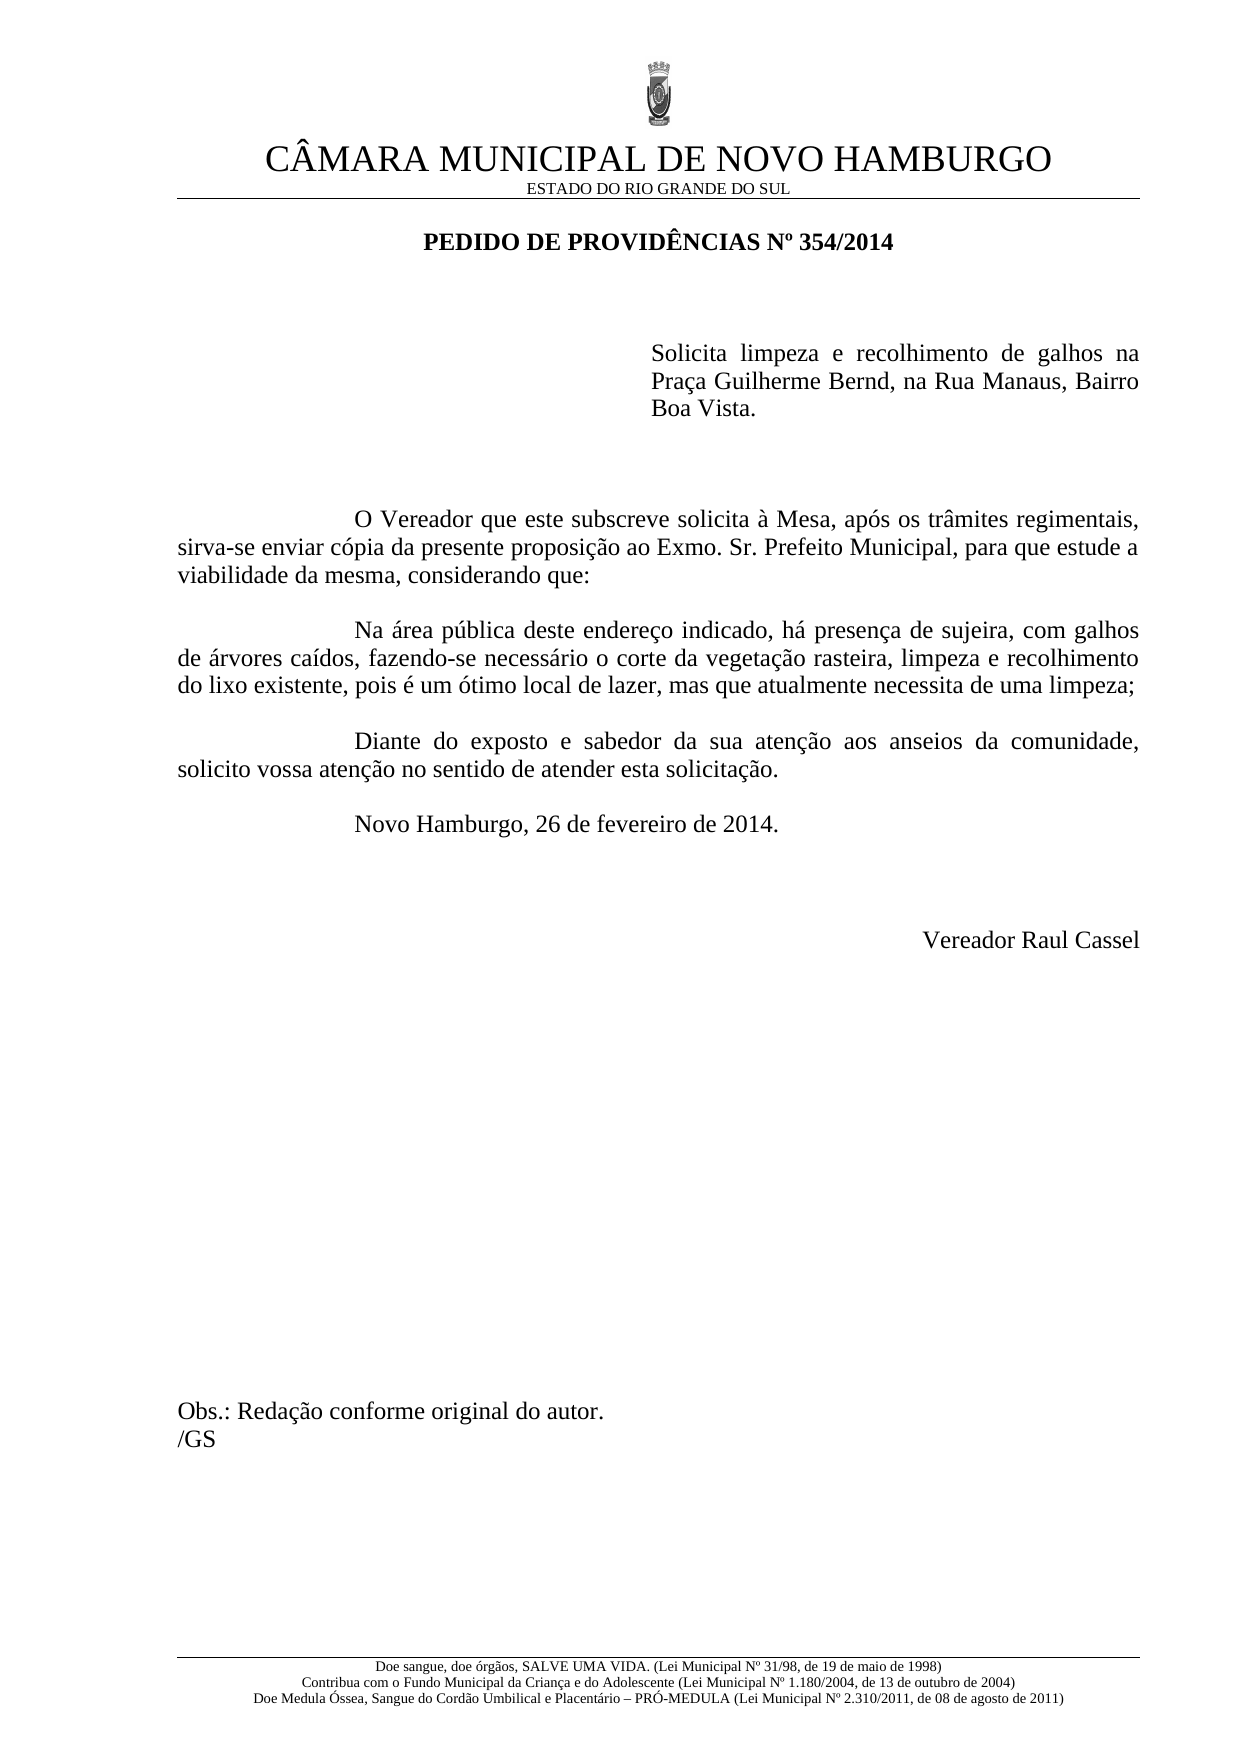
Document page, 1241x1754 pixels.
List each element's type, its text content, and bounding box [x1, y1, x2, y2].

text /GS [177, 1425, 1140, 1453]
text O Vereador que este subscreve solicita à Mesa, após os trâmites regimentais, sirva-se enviar cópia da presente proposição ao Exmo. Sr. Prefeito Municipal, para que estude a viabilidade da mesma, considerando que: [177, 505, 1140, 588]
text Solicita limpeza e recolhimento de galhos na Praça Guilherme Bernd, na Rua Manaus, Bairro Boa Vista. [651, 339, 1140, 422]
text PEDIDO DE PROVIDÊNCIAS Nº 354/2014 [177, 228, 1140, 256]
text Diante do exposto e sabedor da sua atenção aos anseios da comunidade, solicito vossa atenção no sentido de atender esta solicitação. [177, 727, 1140, 782]
text Obs.: Redação conforme original do autor. [177, 1397, 1140, 1425]
text Novo Hamburgo, 26 de fevereiro de 2014. [177, 810, 1140, 838]
text Vereador Raul Cassel [177, 926, 1140, 954]
text Na área pública deste endereço indicado, há presença de sujeira, com galhos de árvores caídos, fazendo-se necessário o corte da vegetação rasteira, limpeza e recolhimento do lixo existente, pois é um ótimo local de lazer, mas que atualmente necessita de uma limpeza; [177, 616, 1140, 699]
